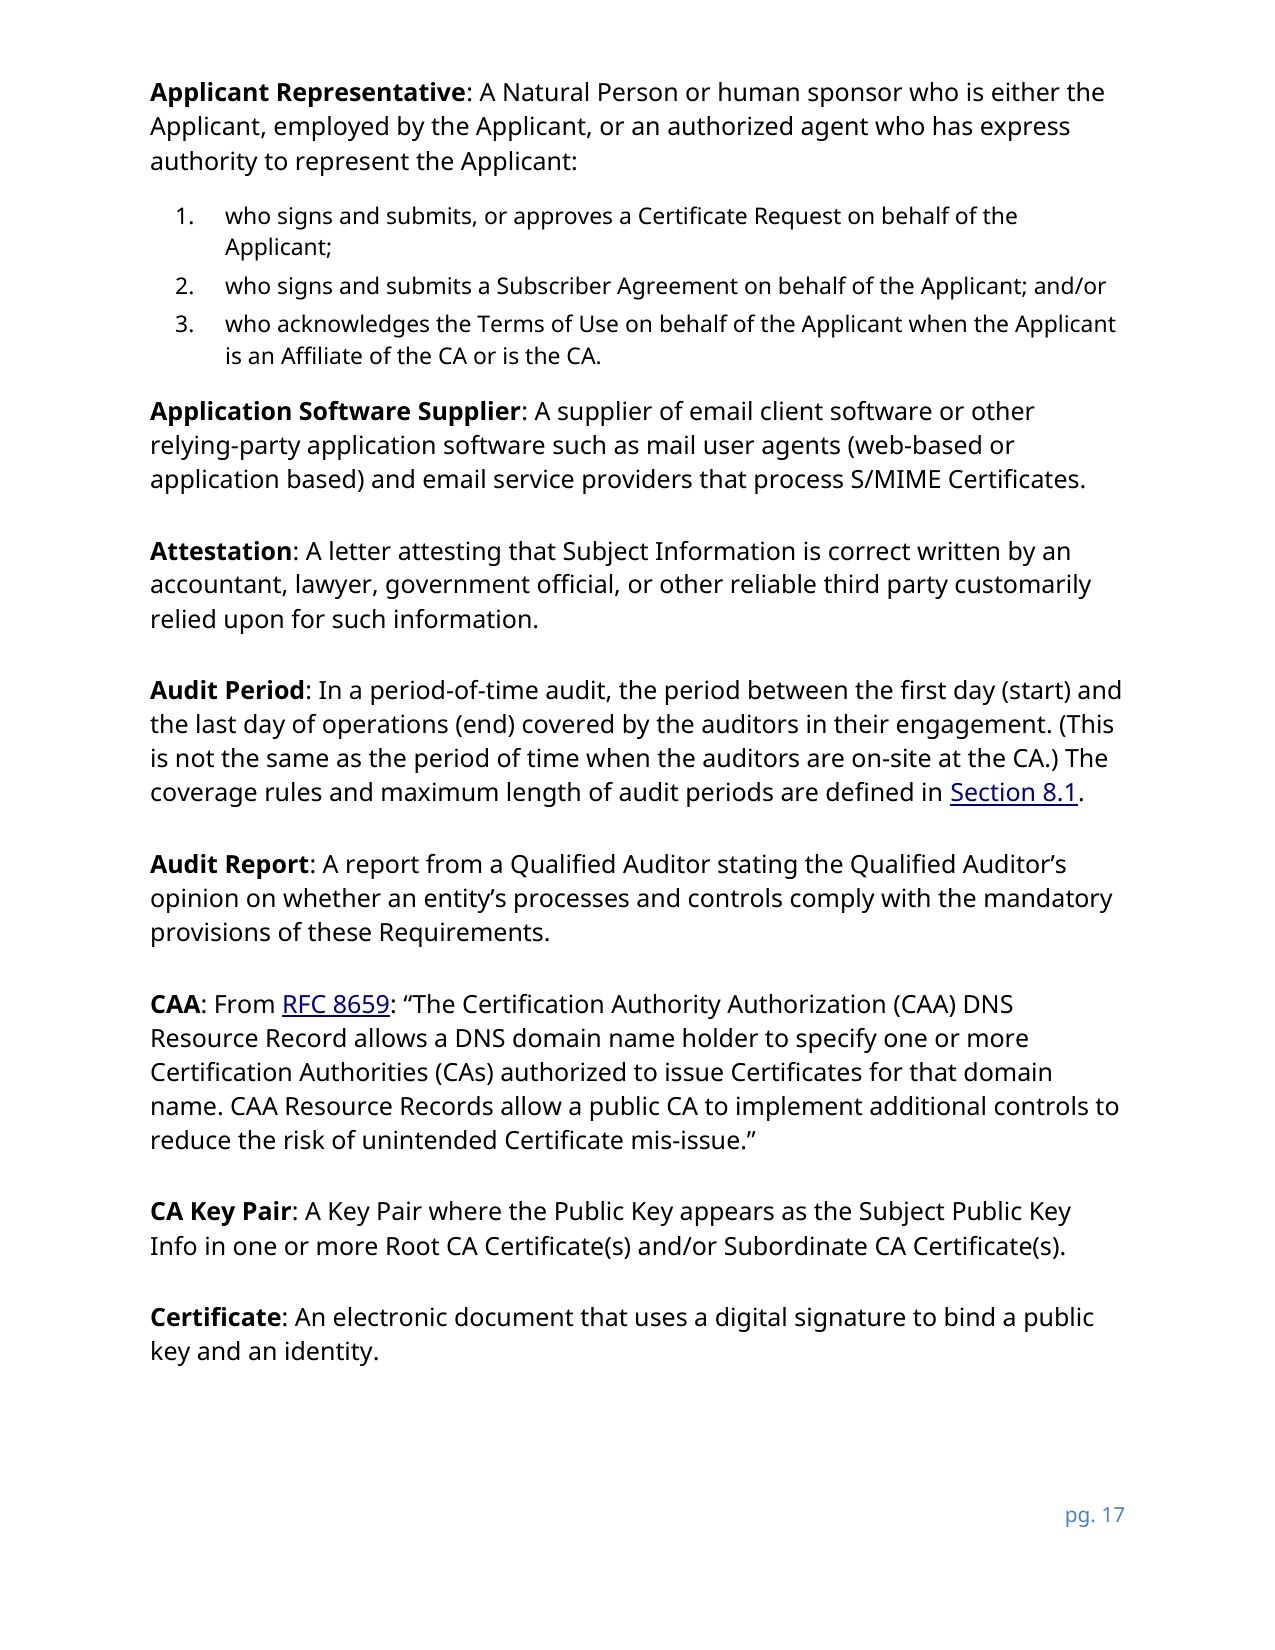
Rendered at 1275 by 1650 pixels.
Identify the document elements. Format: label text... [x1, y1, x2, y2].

text Applicant Representative: A Natural Person or human sponsor who is either the Applicant, employed by the Applicant, or an authorized agent who has express authority to represent the Applicant: [150, 75, 1125, 177]
list who acknowledges the Terms of Use on behalf of the Applicant when the Applicant is an Affiliate of the CA or is the CA. [175, 308, 1125, 371]
text Audit Report: A report from a Qualified Auditor stating the Qualified Auditor’s opinion on whether an entity’s processes and controls comply with the mandatory provisions of these Requirements. [150, 847, 1125, 949]
list who signs and submits, or approves a Certificate Request on behalf of the Applicant; [175, 200, 1125, 262]
text Audit Period: In a period-of-time audit, the period between the first day (start) and the last day of operations (end) covered by the auditors in their engagement. (This is not the same as the period of time when the auditors are on-site at the CA.) The coverage rules and maximum length of audit periods are defined in Section 8.1. [150, 673, 1125, 809]
text Application Software Supplier: A supplier of email client software or other relying-party application software such as mail user agents (web-based or application based) and email service providers that process S/MIME Certificates. [150, 393, 1125, 496]
text CAA: From RFC 8659: “The Certification Authority Authorization (CAA) DNS Resource Record allows a DNS domain name holder to specify one or more Certification Authorities (CAs) authorized to issue Certificates for that domain name. CAA Resource Records allow a public CA to implement additional controls to reduce the risk of unintended Certificate mis-issue.” [150, 986, 1125, 1157]
list who signs and submits a Subscriber Agreement on behalf of the Applicant; and/or [175, 270, 1125, 301]
text Attestation: A letter attesting that Subject Information is correct written by an accountant, lawyer, government official, or other reliable third party customarily relied upon for such information. [150, 533, 1125, 635]
text Certificate: An electronic document that uses a digital signature to bind a public key and an identity. [150, 1300, 1125, 1368]
text CA Key Pair: A Key Pair where the Public Key appears as the Subject Public Key Info in one or more Root CA Certificate(s) and/or Subordinate CA Certificate(s). [150, 1194, 1125, 1262]
